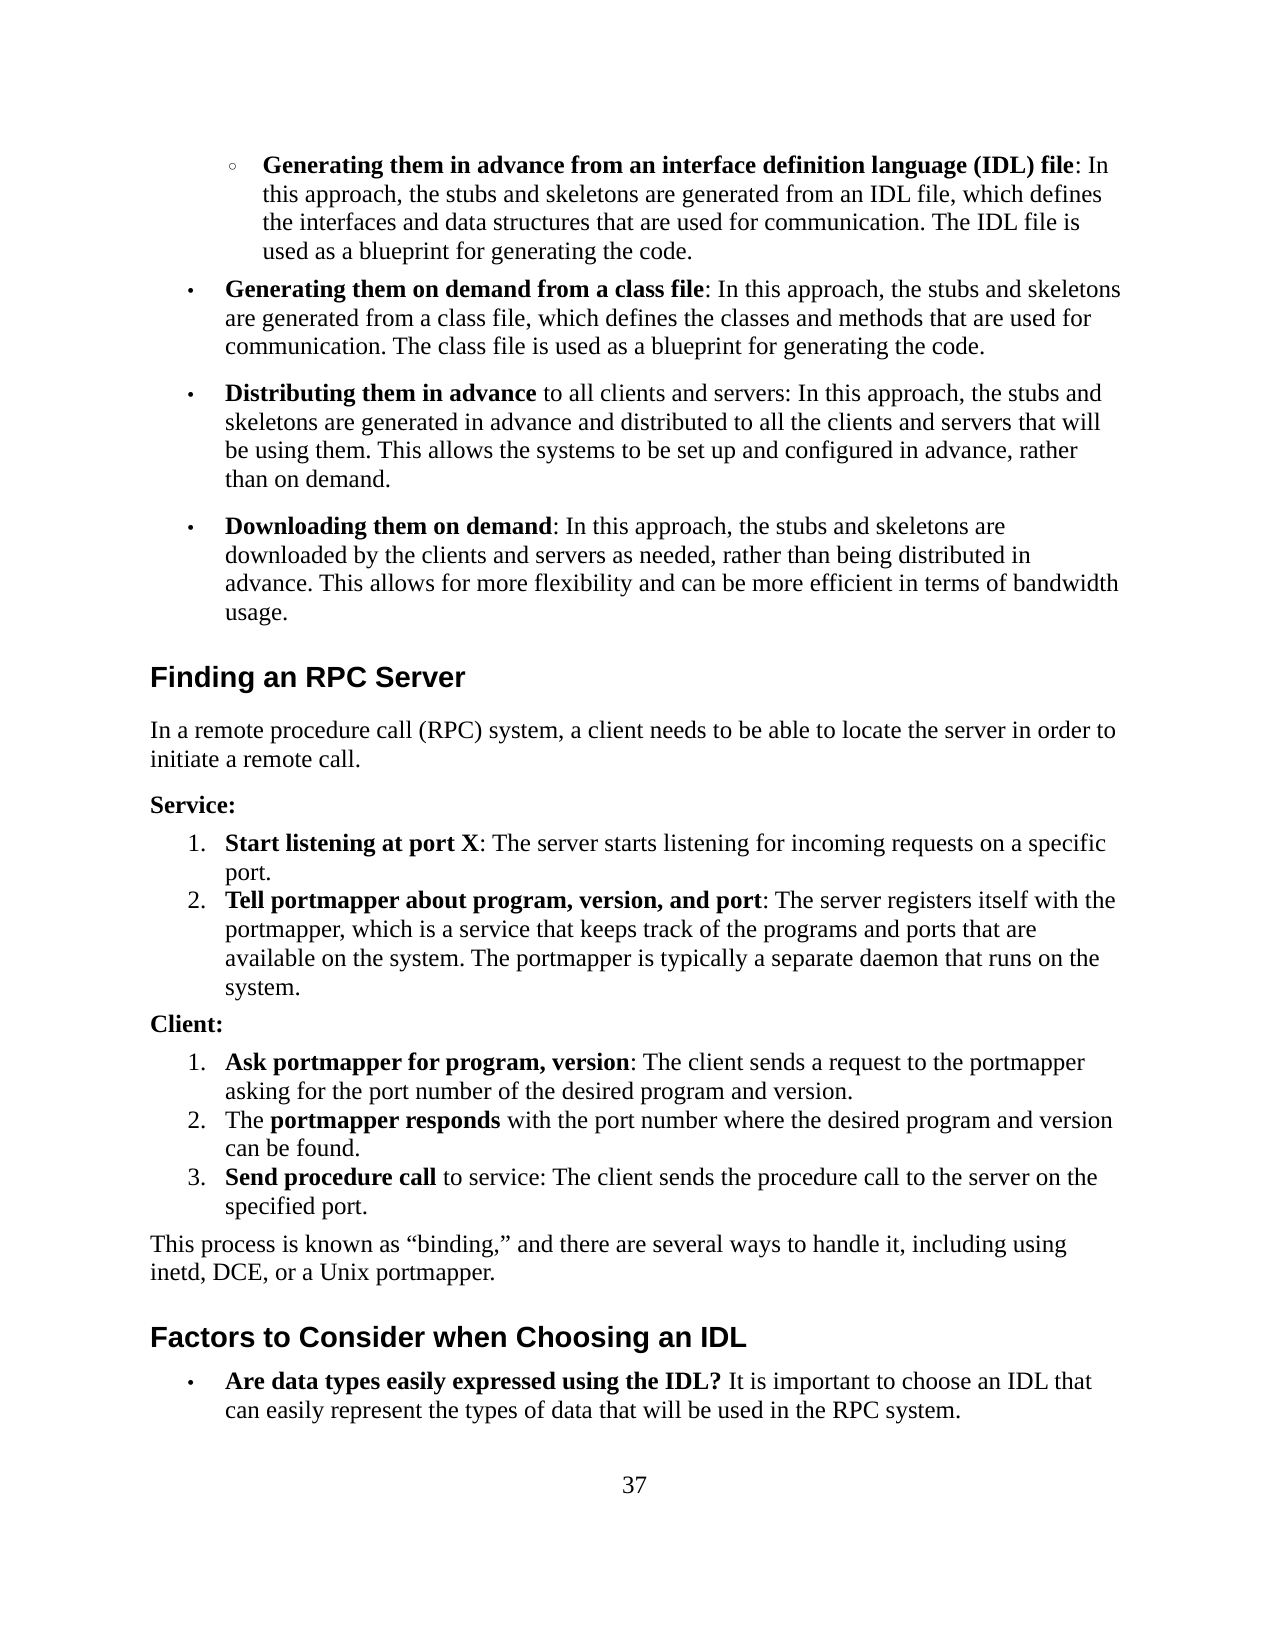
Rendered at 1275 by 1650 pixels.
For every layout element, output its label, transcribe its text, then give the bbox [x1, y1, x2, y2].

list Downloading them on demand: In this approach, the stubs and skeletons are downloaded by the clients and servers as needed, rather than being distributed in advance. This allows for more flexibility and can be more efficient in terms of bandwidth usage. [187, 511, 1125, 626]
list Generating them on demand from a class file: In this approach, the stubs and skeletons are generated from a class file, which defines the classes and methods that are used for communication. The class file is used as a blueprint for generating the code. [187, 274, 1125, 360]
text Client: [150, 1009, 1125, 1038]
text In a remote procedure call (RPC) system, a client needs to be able to locate the server in order to initiate a remote call. [150, 715, 1125, 772]
list Send procedure call to service: The client sends the procedure call to the server on the specified port. [187, 1162, 1125, 1220]
list Ask portmapper for program, version: The client sends a request to the portmapper asking for the port number of the desired program and version. [187, 1047, 1125, 1105]
list Tell portmapper about program, version, and port: The server registers itself with the portmapper, which is a service that keeps track of the programs and ports that are available on the system. The portmapper is typically a separate daemon that runs on the system. [187, 886, 1125, 1001]
subtitle Factors to Consider when Choosing an IDL [150, 1320, 1125, 1354]
list Start listening at port X: The server starts listening for incoming requests on a specific port. [187, 828, 1125, 886]
list The portmapper responds with the port number where the desired program and version can be found. [187, 1105, 1125, 1162]
list Are data types easily expressed using the IDL? It is important to choose an IDL that can easily represent the types of data that will be used in the RPC system. [187, 1366, 1125, 1424]
text This process is known as “binding,” and there are several ways to handle it, including using inetd, DCE, or a Unix portmapper. [150, 1229, 1125, 1286]
subtitle Finding an RPC Server [150, 660, 1125, 693]
list Distributing them in advance to all clients and servers: In this approach, the stubs and skeletons are generated in advance and distributed to all the clients and servers that will be using them. This allows the systems to be set up and configured in advance, rather than on demand. [187, 378, 1125, 493]
list Generating them in advance from an interface definition language (IDL) file: In this approach, the stubs and skeletons are generated from an IDL file, which defines the interfaces and data structures that are used for communication. The IDL file is used as a blueprint for generating the code. [225, 150, 1125, 265]
text Service: [150, 790, 1125, 819]
